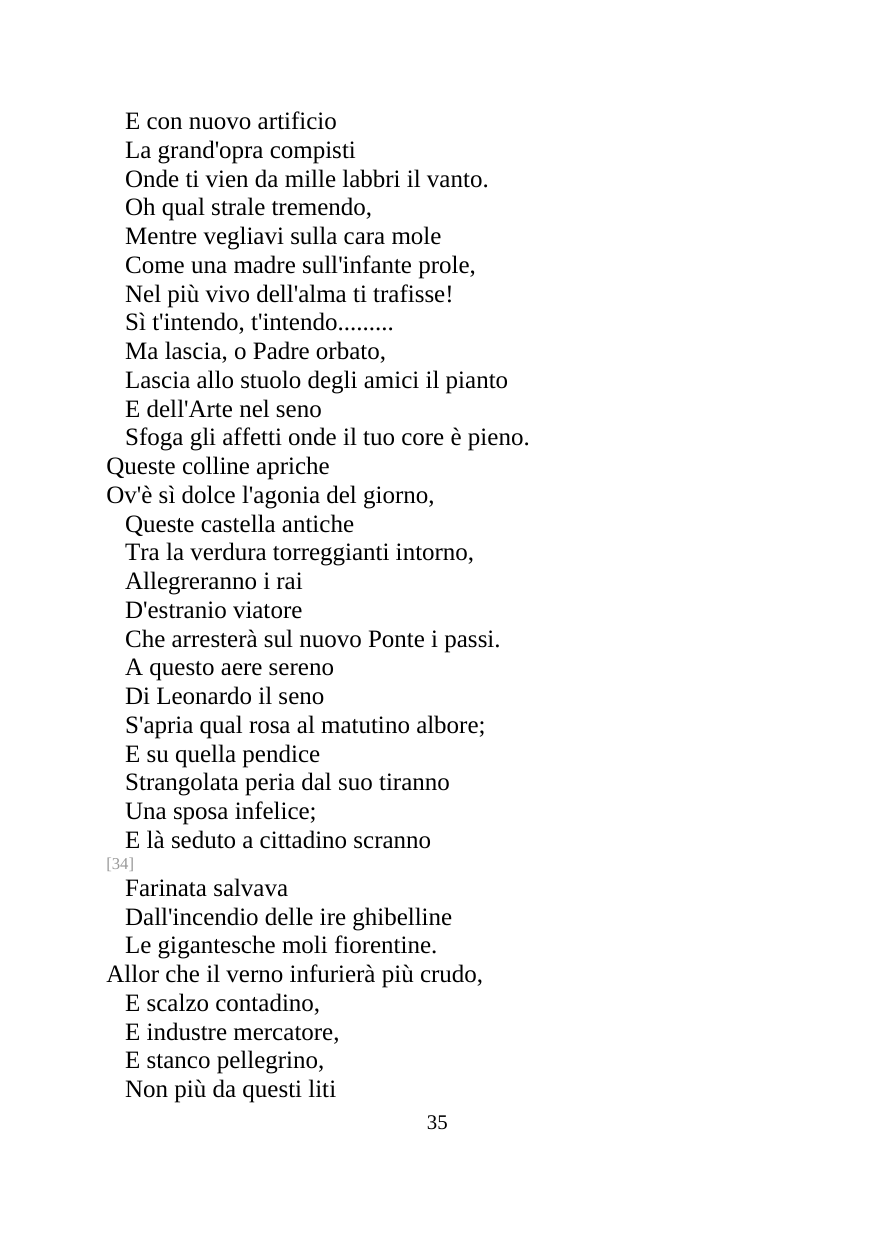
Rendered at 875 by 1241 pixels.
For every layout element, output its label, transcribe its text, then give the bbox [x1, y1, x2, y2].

text Allegreranno i rai [125, 566, 768, 595]
text Sì t'intendo, t'intendo......... [125, 307, 768, 336]
text Queste castella antiche [125, 509, 768, 537]
text Dall'incendio delle ire ghibelline [125, 902, 768, 930]
text D'estranio viatore [125, 595, 768, 624]
text E industre mercatore, [125, 1017, 768, 1045]
text S'apria qual rosa al matutino albore; [125, 710, 768, 739]
text Come una madre sull'infante prole, [125, 250, 768, 279]
text Di Leonardo il seno [125, 681, 768, 710]
text Non più da questi liti [125, 1074, 768, 1103]
text Strangolata peria dal suo tiranno [125, 767, 768, 796]
text Nel più vivo dell'alma ti trafisse! [125, 279, 768, 307]
text E con nuovo artificio [125, 106, 768, 135]
text Lascia allo stuolo degli amici il pianto [125, 365, 768, 394]
text E là seduto a cittadino scranno [125, 825, 768, 854]
text Ma lascia, o Padre orbato, [125, 336, 768, 365]
text Queste colline apriche [106, 451, 768, 480]
text Le gigantesche moli fiorentine. [125, 930, 768, 959]
text Che arresterà sul nuovo Ponte i passi. [125, 624, 768, 652]
text Oh qual strale tremendo, [125, 192, 768, 221]
text A questo aere sereno [125, 652, 768, 681]
text Allor che il verno infurierà più crudo, [106, 959, 768, 988]
text E stanco pellegrino, [125, 1045, 768, 1074]
text E dell'Arte nel seno [125, 394, 768, 422]
text Ov'è sì dolce l'agonia del giorno, [106, 480, 768, 509]
text Mentre vegliavi sulla cara mole [125, 221, 768, 250]
text E scalzo contadino, [125, 988, 768, 1017]
text La grand'opra compisti [125, 135, 768, 164]
text E su quella pendice [125, 739, 768, 767]
text Una sposa infelice; [125, 796, 768, 825]
text [34] [134, 854, 768, 873]
text Farinata salvava [125, 873, 768, 902]
text Onde ti vien da mille labbri il vanto. [125, 164, 768, 192]
text Sfoga gli affetti onde il tuo core è pieno. [125, 422, 768, 451]
text Tra la verdura torreggianti intorno, [125, 537, 768, 566]
